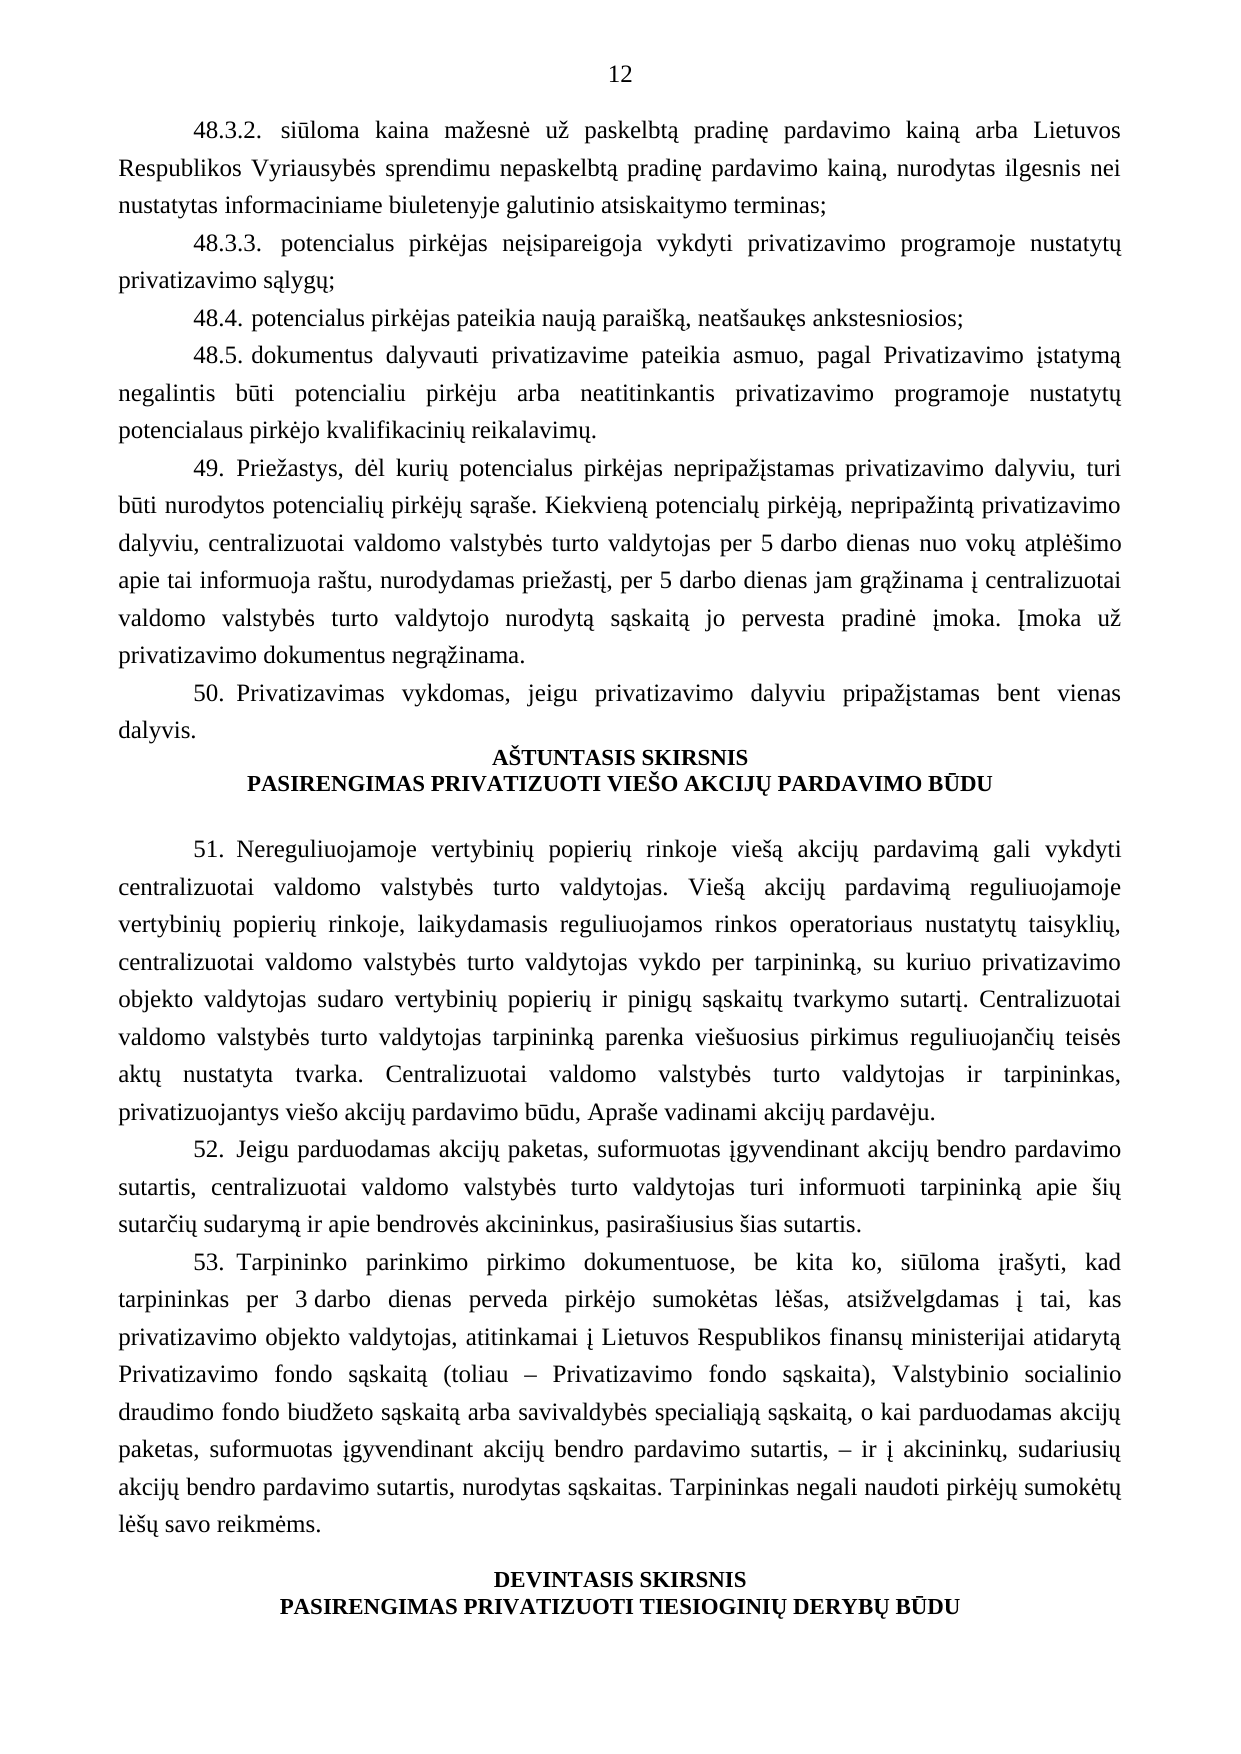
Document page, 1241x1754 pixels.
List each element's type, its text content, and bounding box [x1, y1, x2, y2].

text AŠTUNTASIS SKIRSNIS [118, 744, 1122, 770]
text 48.5. dokumentus dalyvauti privatizavime pateikia asmuo, pagal Privatizavimo įstatymą negalintis būti potencialiu pirkėju arba neatitinkantis privatizavimo programoje nustatytų potencialaus pirkėjo kvalifikacinių reikalavimų. [118, 331, 1122, 444]
text 50. Privatizavimas vykdomas, jeigu privatizavimo dalyviu pripažįstamas bent vienas dalyvis. [118, 669, 1122, 744]
text 48.3.3. potencialus pirkėjas neįsipareigoja vykdyti privatizavimo programoje nustatytų privatizavimo sąlygų; [118, 219, 1122, 294]
text 52. Jeigu parduodamas akcijų paketas, suformuotas įgyvendinant akcijų bendro pardavimo sutartis, centralizuotai valdomo valstybės turto valdytojas turi informuoti tarpininką apie šių sutarčių sudarymą ir apie bendrovės akcininkus, pasirašiusius šias sutartis. [118, 1125, 1122, 1238]
text 48.4. potencialus pirkėjas pateikia naują paraišką, neatšaukęs ankstesniosios; [118, 294, 1122, 331]
text PASIRENGIMAS PRIVATIZUOTI VIEŠO AKCIJŲ PARDAVIMO BŪDU [118, 770, 1122, 797]
text PASIRENGIMAS PRIVATIZUOTI TIESIOGINIŲ DERYBŲ BŪDU [118, 1593, 1122, 1619]
text DEVINTASIS SKIRSNIS [118, 1567, 1122, 1593]
text 51. Nereguliuojamoje vertybinių popierių rinkoje viešą akcijų pardavimą gali vykdyti centralizuotai valdomo valstybės turto valdytojas. Viešą akcijų pardavimą reguliuojamoje vertybinių popierių rinkoje, laikydamasis reguliuojamos rinkos operatoriaus nustatytų taisyklių, centralizuotai valdomo valstybės turto valdytojas vykdo per tarpininką, su kuriuo privatizavimo objekto valdytojas sudaro vertybinių popierių ir pinigų sąskaitų tvarkymo sutartį. Centralizuotai valdomo valstybės turto valdytojas tarpininką parenka viešuosius pirkimus reguliuojančių teisės aktų nustatyta tvarka. Centralizuotai valdomo valstybės turto valdytojas ir tarpininkas, privatizuojantys viešo akcijų pardavimo būdu, Apraše vadinami akcijų pardavėju. [118, 825, 1122, 1125]
text 53. Tarpininko parinkimo pirkimo dokumentuose, be kita ko, siūloma įrašyti, kad tarpininkas per 3 darbo dienas perveda pirkėjo sumokėtas lėšas, atsižvelgdamas į tai, kas privatizavimo objekto valdytojas, atitinkamai į Lietuvos Respublikos finansų ministerijai atidarytą Privatizavimo fondo sąskaitą (toliau – Privatizavimo fondo sąskaita), Valstybinio socialinio draudimo fondo biudžeto sąskaitą arba savivaldybės specialiąją sąskaitą, o kai parduodamas akcijų paketas, suformuotas įgyvendinant akcijų bendro pardavimo sutartis, – ir į akcininkų, sudariusių akcijų bendro pardavimo sutartis, nurodytas sąskaitas. Tarpininkas negali naudoti pirkėjų sumokėtų lėšų savo reikmėms. [118, 1238, 1122, 1538]
text 49. Priežastys, dėl kurių potencialus pirkėjas nepripažįstamas privatizavimo dalyviu, turi būti nurodytos potencialių pirkėjų sąraše. Kiekvieną potencialų pirkėją, nepripažintą privatizavimo dalyviu, centralizuotai valdomo valstybės turto valdytojas per 5 darbo dienas nuo vokų atplėšimo apie tai informuoja raštu, nurodydamas priežastį, per 5 darbo dienas jam grąžinama į centralizuotai valdomo valstybės turto valdytojo nurodytą sąskaitą jo pervesta pradinė įmoka. Įmoka už privatizavimo dokumentus negrąžinama. [118, 444, 1122, 669]
text 48.3.2. siūloma kaina mažesnė už paskelbtą pradinę pardavimo kainą arba Lietuvos Respublikos Vyriausybės sprendimu nepaskelbtą pradinę pardavimo kainą, nurodytas ilgesnis nei nustatytas informaciniame biuletenyje galutinio atsiskaitymo terminas; [118, 106, 1122, 219]
